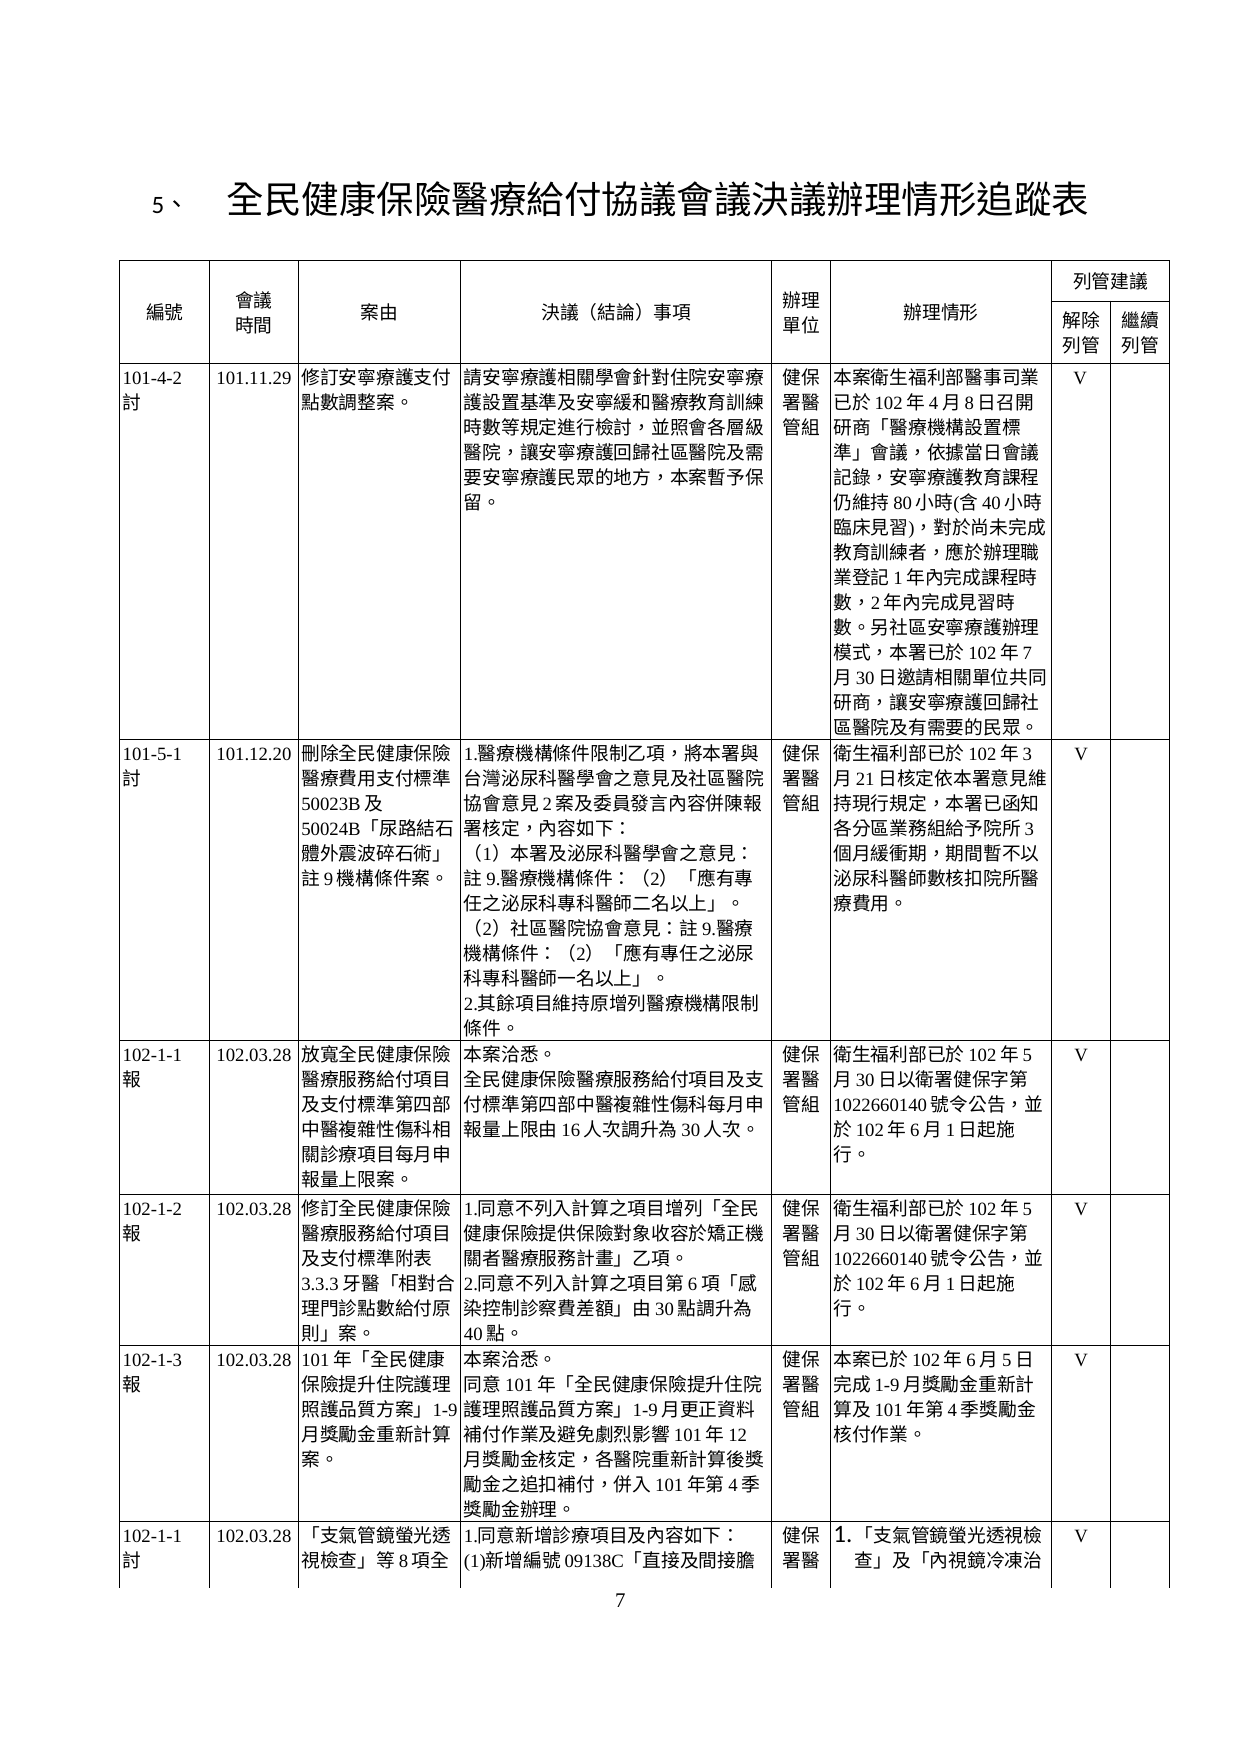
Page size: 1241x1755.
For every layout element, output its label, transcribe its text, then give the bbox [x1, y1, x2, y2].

table_cell V [1052, 1195, 1110, 1345]
table_header 決議（結論）事項 [461, 261, 771, 363]
table_cell 「支氣管鏡螢光透視檢查」等8項全 [299, 1522, 460, 1588]
table_cell 102-1-3 報 [120, 1346, 209, 1521]
table_cell 解除列管 [1052, 302, 1110, 363]
table_cell V [1052, 740, 1110, 1040]
table_header 編號 [120, 261, 209, 363]
table_cell 1.同意不列入計算之項目增列「全民健康保險提供保險對象收容於矯正機關者醫療服務計畫」乙項。 2.同意不列入計算之項目第6項「感染控制診察費差額」由30點調升為40點。 [461, 1195, 771, 1345]
table_cell V [1052, 1041, 1110, 1194]
table_cell [1111, 1346, 1169, 1521]
table_cell 健保署醫管組 [772, 1041, 830, 1194]
table_cell 本案洽悉。 全民健康保險醫療服務給付項目及支付標準第四部中醫複雜性傷科每月申報量上限由16人次調升為30人次。 [461, 1041, 771, 1194]
table_cell 1.醫療機構條件限制乙項，將本署與台灣泌尿科醫學會之意見及社區醫院協會意見2案及委員發言內容併陳報署核定，內容如下： （1）本署及泌尿科醫學會之意見：註9.醫療機構條件：（2）「應有專任之泌尿科專科醫師二名以上」。 （2）社區醫院協會意見：註9.醫療機構條件：（2）「應有專任之泌尿科專科醫師一名以上」。 2.其餘項目維持原增列醫療機構限制條件。 [461, 740, 771, 1040]
table_cell 放寬全民健康保險醫療服務給付項目及支付標準第四部中醫複雜性傷科相關診療項目每月申報量上限案。 [299, 1041, 460, 1194]
table_cell 102.03.28 [210, 1522, 298, 1588]
table_cell 101年「全民健康保險提升住院護理照護品質方案」1-9月獎勵金重新計算案。 [299, 1346, 460, 1521]
table_cell 「支氣管鏡螢光透視檢查」及「內視鏡冷凍治 [831, 1522, 1051, 1588]
table_header 辦理單位 [772, 261, 830, 363]
table_cell 101.11.29 [210, 364, 298, 739]
table_cell 健保署醫管組 [772, 740, 830, 1040]
table_cell 健保署醫管組 [772, 364, 830, 739]
table_header 列管建議 [1052, 261, 1169, 301]
table_cell 101-4-2 討 [120, 364, 209, 739]
table_cell 102-1-2 報 [120, 1195, 209, 1345]
table_cell V [1052, 364, 1110, 739]
table_cell 本案已於102年6月5日完成1-9月獎勵金重新計算及101年第4季獎勵金核付作業。 [831, 1346, 1051, 1521]
table_cell [1111, 1041, 1169, 1194]
table_cell 健保署醫管組 [772, 1346, 830, 1521]
table_cell [1111, 740, 1169, 1040]
table_cell 102.03.28 [210, 1195, 298, 1345]
table_cell 修訂安寧療護支付點數調整案。 [299, 364, 460, 739]
table_cell 繼續列管 [1111, 302, 1169, 363]
subtitle 全民健康保險醫療給付協議會議決議辦理情形追蹤表 [118, 174, 1122, 224]
table_cell 請安寧療護相關學會針對住院安寧療護設置基準及安寧緩和醫療教育訓練時數等規定進行檢討，並照會各層級醫院，讓安寧療護回歸社區醫院及需要安寧療護民眾的地方，本案暫予保留。 [461, 364, 771, 739]
table_cell 101.12.20 [210, 740, 298, 1040]
table_cell 本案衛生福利部醫事司業已於102年4月8日召開研商「醫療機構設置標準」會議，依據當日會議記錄，安寧療護教育課程仍維持80小時(含40小時臨床見習)，對於尚未完成教育訓練者，應於辦理職業登記1年內完成課程時數，2年內完成見習時數。另社區安寧療護辦理模式，本署已於102年7月30日邀請相關單位共同研商，讓安寧療護回歸社區醫院及有需要的民眾。 [831, 364, 1051, 739]
table_cell 健保署醫管組 [772, 1195, 830, 1345]
table_cell 刪除全民健康保險醫療費用支付標準50023B及50024B「尿路結石體外震波碎石術」註9機構條件案。 [299, 740, 460, 1040]
table_cell [1111, 1522, 1169, 1588]
table_cell 本案洽悉。 同意101年「全民健康保險提升住院護理照護品質方案」1-9月更正資料補付作業及避免劇烈影響101年12月獎勵金核定，各醫院重新計算後獎勵金之追扣補付，併入101年第4季獎勵金辦理。 [461, 1346, 771, 1521]
table_cell V [1052, 1522, 1110, 1588]
table_header 案由 [299, 261, 460, 363]
table_cell 102.03.28 [210, 1041, 298, 1194]
table_cell 衛生福利部已於102年3月21日核定依本署意見維持現行規定，本署已函知各分區業務組給予院所3個月緩衝期，期間暫不以泌尿科醫師數核扣院所醫療費用。 [831, 740, 1051, 1040]
table_cell [1111, 364, 1169, 739]
table_cell 健保署醫 [772, 1522, 830, 1588]
table_cell 1.同意新增診療項目及內容如下： (1)新增編號09138C「直接及間接膽 [461, 1522, 771, 1588]
table_cell [1111, 1195, 1169, 1345]
table_cell 修訂全民健康保險醫療服務給付項目及支付標準附表3.3.3牙醫「相對合理門診點數給付原則」案。 [299, 1195, 460, 1345]
table_cell 102-1-1 討 [120, 1522, 209, 1588]
table_cell 102.03.28 [210, 1346, 298, 1521]
table_cell V [1052, 1346, 1110, 1521]
table_header 辦理情形 [831, 261, 1051, 363]
table_cell 102-1-1 報 [120, 1041, 209, 1194]
table_cell 衛生福利部已於102年5月30日以衛署健保字第1022660140號令公告，並於102年6月1日起施行。 [831, 1195, 1051, 1345]
table_cell 衛生福利部已於102年5月30日以衛署健保字第1022660140號令公告，並於102年6月1日起施行。 [831, 1041, 1051, 1194]
table_cell 101-5-1 討 [120, 740, 209, 1040]
table_header 會議 時間 [210, 261, 298, 363]
